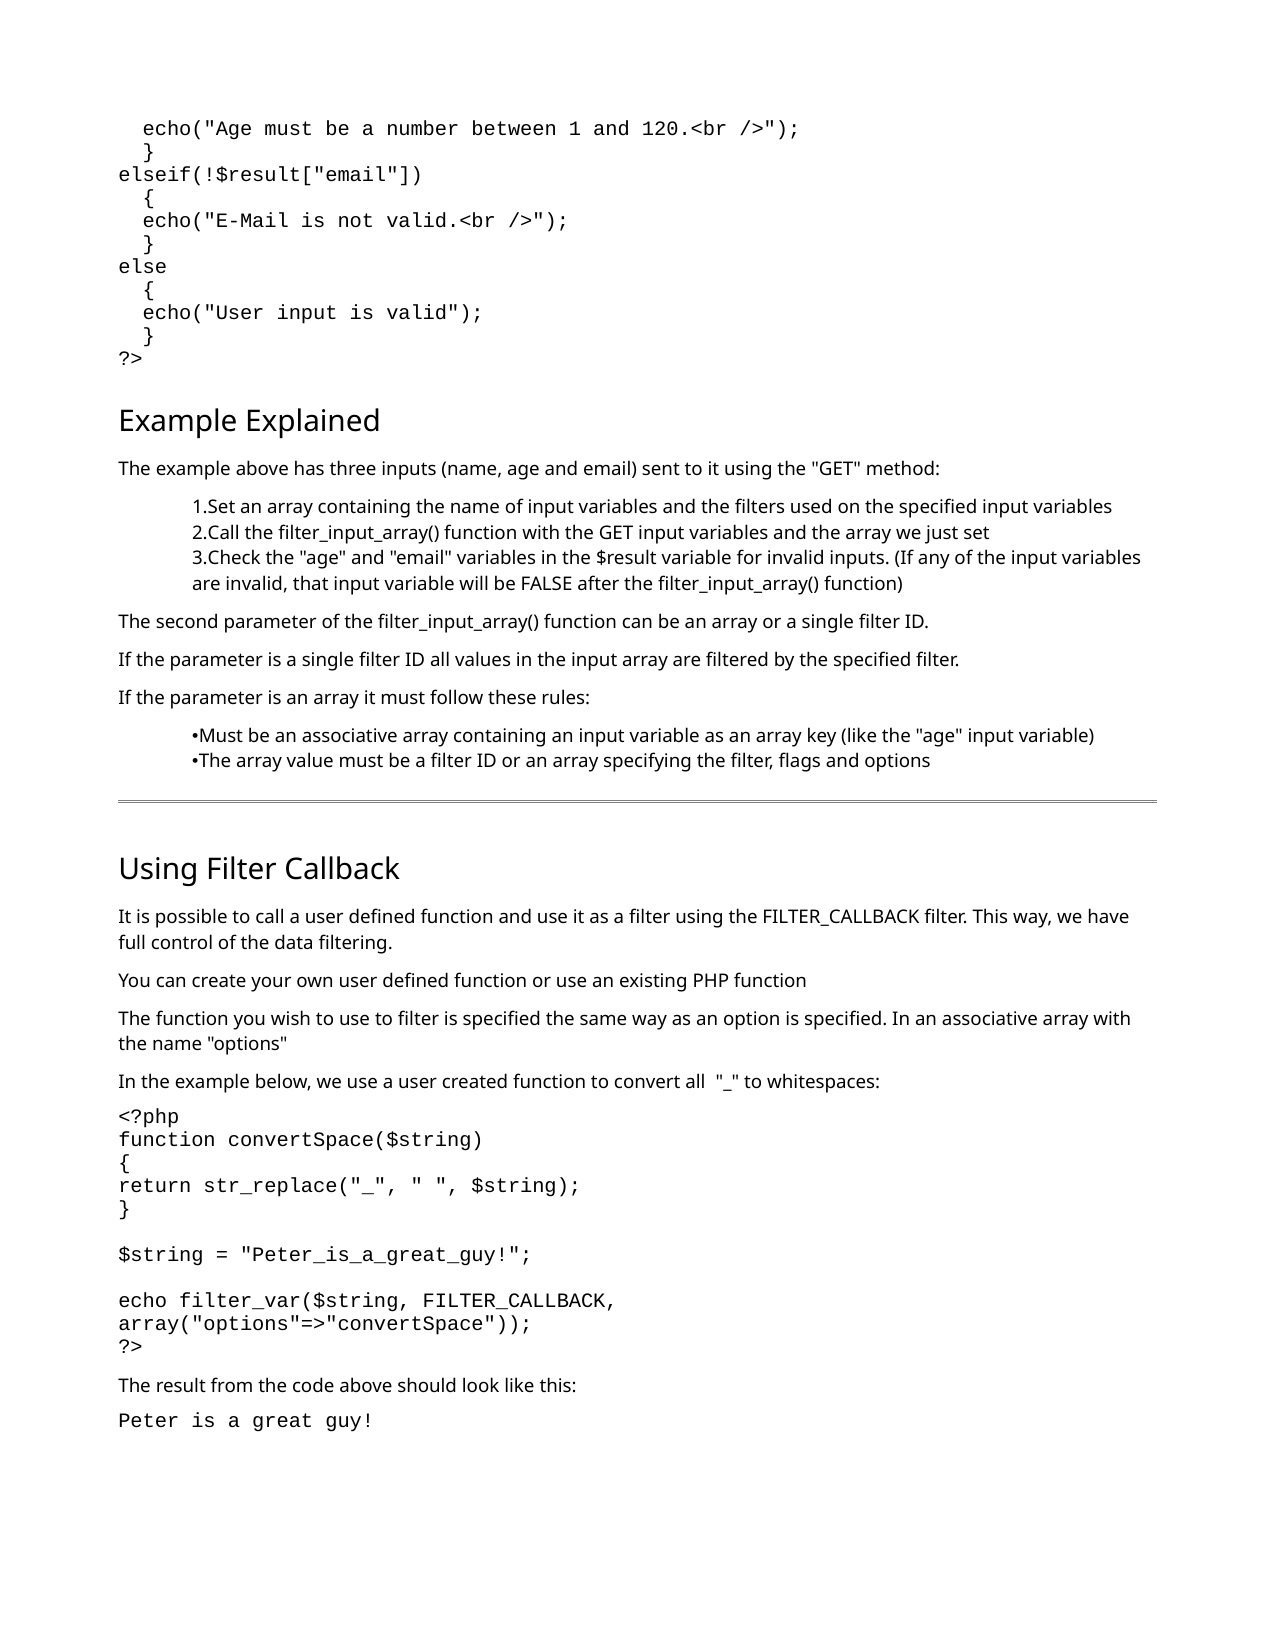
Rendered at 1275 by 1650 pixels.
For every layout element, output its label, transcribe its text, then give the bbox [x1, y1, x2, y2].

text It is possible to call a user defined function and use it as a filter using the FILTER_CALLBACK filter. This way, we have full control of the data filtering. [118, 903, 1157, 954]
text If the parameter is a single filter ID all values in the input array are filtered by the specified filter. [118, 646, 1157, 672]
text The result from the code above should look like this: [118, 1372, 1157, 1398]
list Call the filter_input_array() function with the GET input variables and the array we just set [118, 519, 1157, 544]
list The array value must be a filter ID or an array specifying the filter, flags and options [118, 748, 1157, 773]
subtitle Example Explained [118, 399, 1157, 440]
subtitle Using Filter Callback [118, 847, 1157, 888]
text Peter is a great guy! [118, 1410, 1157, 1433]
text In the example below, we use a user created function to convert all "_" to whitespaces: [118, 1069, 1157, 1094]
text The example above has three inputs (name, age and email) sent to it using the "GET" method: [118, 456, 1157, 481]
list Must be an associative array containing an input variable as an array key (like the "age" input variable) [118, 722, 1157, 748]
text <?php function convertSpace($string) { return str_replace("_", " ", $string); } $string = "Peter_is_a_great_guy!"; echo filter_var($string, FILTER_CALLBACK, array("options"=>"convertSpace")); ?> [118, 1107, 1157, 1360]
text The second parameter of the filter_input_array() function can be an array or a single filter ID. [118, 608, 1157, 634]
list Set an array containing the name of input variables and the filters used on the specified input variables [118, 493, 1157, 519]
text The function you wish to use to filter is specified the same way as an option is specified. In an associative array with the name "options" [118, 1005, 1157, 1056]
list Check the "age" and "email" variables in the $result variable for invalid inputs. (If any of the input variables are invalid, that input variable will be FALSE after the filter_input_array() function) [118, 544, 1157, 596]
text echo("Age must be a number between 1 and 120.<br />"); } elseif(!$result["email"]) { echo("E-Mail is not valid.<br />"); } else { echo("User input is valid"); } ?> [118, 118, 1157, 371]
text You can create your own user defined function or use an existing PHP function [118, 967, 1157, 993]
text If the parameter is an array it must follow these rules: [118, 684, 1157, 710]
